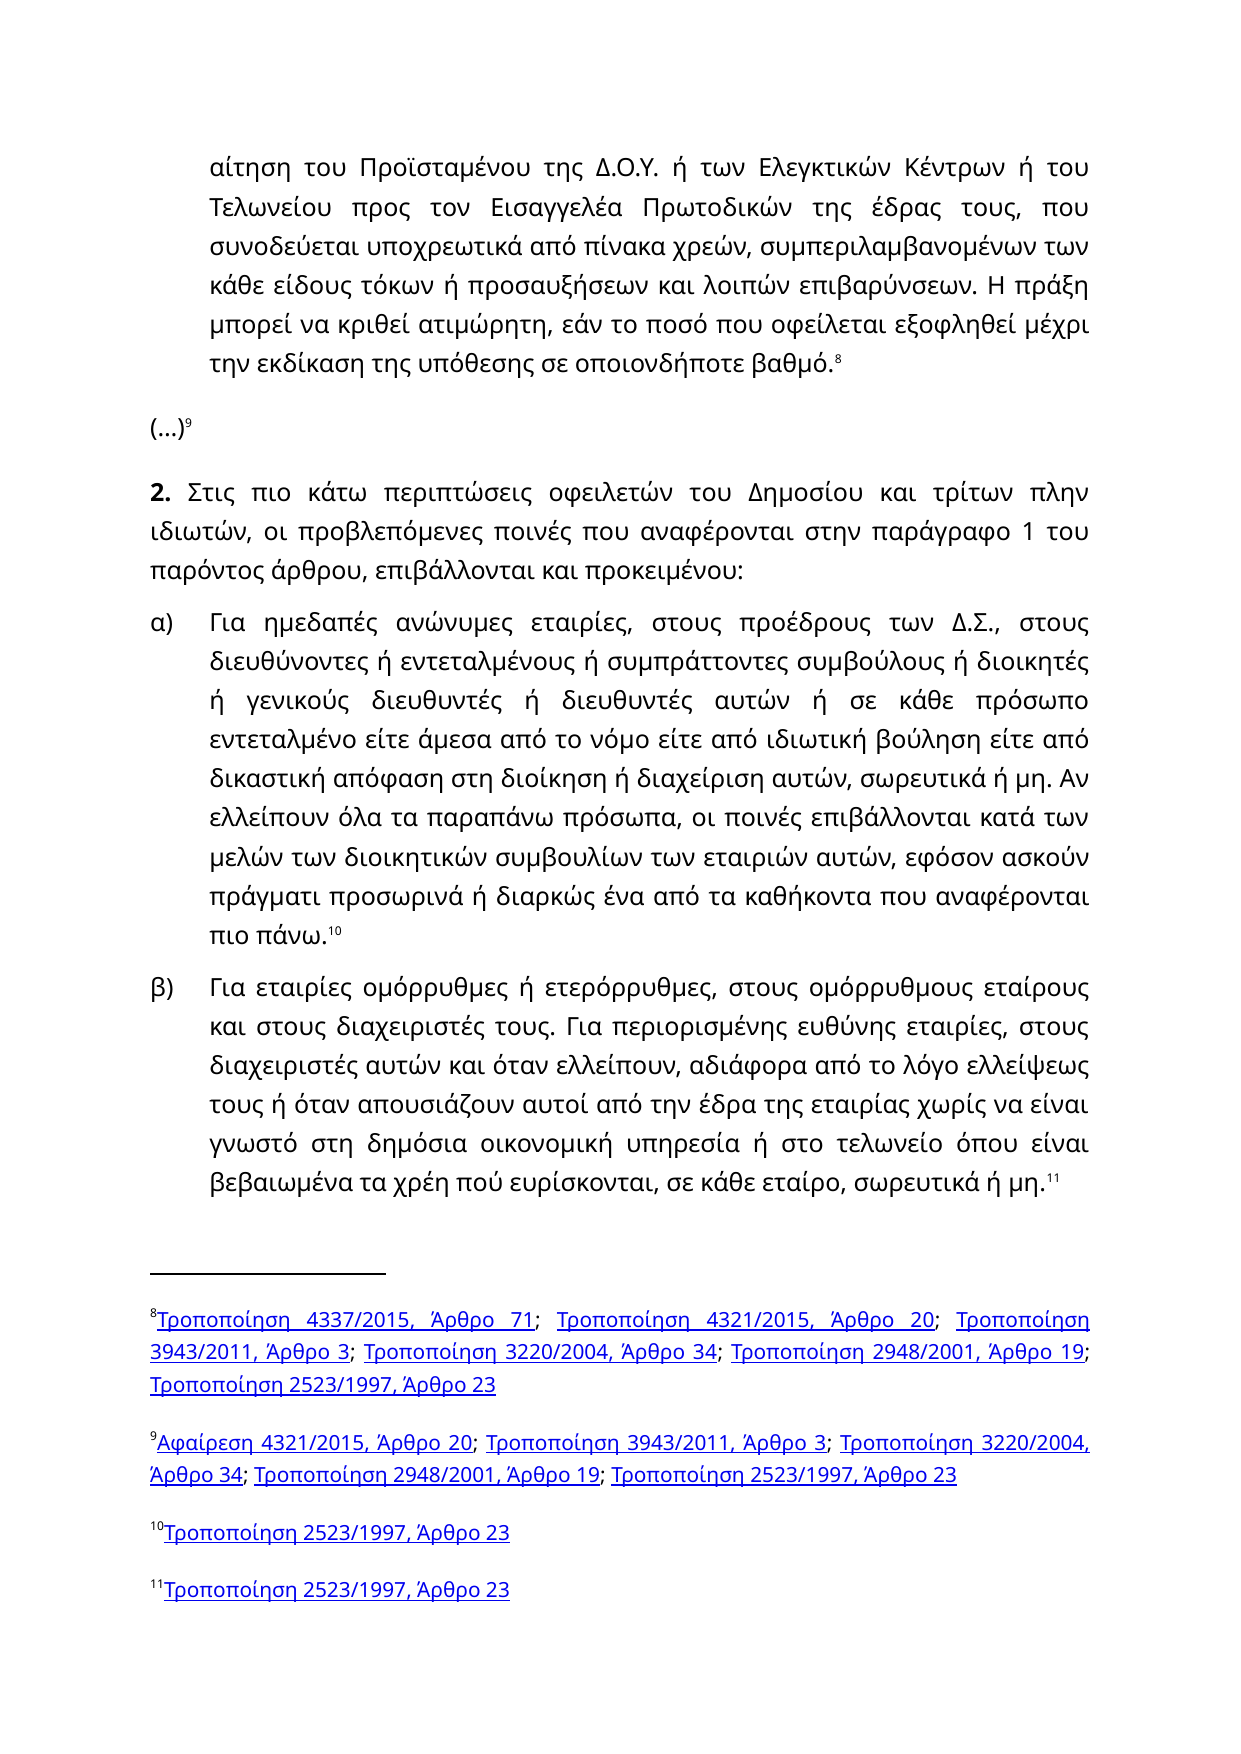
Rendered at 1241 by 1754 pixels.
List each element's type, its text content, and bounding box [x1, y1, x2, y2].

text Αφαίρεση 4321/2015, Άρθρο 20; Τροποποίηση 3943/2011, Άρθρο 3; Τροποποίηση 3220/2004, Άρθρο 34; Τροποποίηση 2948/2001, Άρθρο 19; Τροποποίηση 2523/1997, Άρθρο 23 [150, 1428, 1090, 1489]
text Τροποποίηση 2523/1997, Άρθρο 23 [150, 1576, 1090, 1604]
text Τροποποίηση 2523/1997, Άρθρο 23 [150, 1518, 1090, 1546]
list α) Για ημεδαπές ανώνυμες εταιρίες, στους προέδρους των Δ.Σ., στους διευθύνοντες ή εντεταλμένους ή συμπράττοντες συμβούλους ή διοικητές ή γενικούς διευθυντές ή διευθυντές αυτών ή σε κάθε πρόσωπο εντεταλμένο είτε άμεσα από το νόμο είτε από ιδιωτική βούληση είτε από δικαστική απόφαση στη διοίκηση ή διαχείριση αυτών, σωρευτικά ή μη. Αν ελλείπουν όλα τα παραπάνω πρόσωπα, οι ποινές επιβάλλονται κατά των μελών των διοικητικών συμβουλίων των εταιριών αυτών, εφόσον ασκούν πράγματι προσωρινά ή διαρκώς ένα από τα καθήκοντα που αναφέρονται πιο πάνω. [150, 604, 1090, 952]
text Τροποποίηση 4337/2015, Άρθρο 71; Τροποποίηση 4321/2015, Άρθρο 20; Τροποποίηση 3943/2011, Άρθρο 3; Τροποποίηση 3220/2004, Άρθρο 34; Τροποποίηση 2948/2001, Άρθρο 19; Τροποποίηση 2523/1997, Άρθρο 23 [150, 1305, 1090, 1398]
text 2. Στις πιο κάτω περιπτώσεις οφειλετών του Δημοσίου και τρίτων πλην ιδιωτών, οι προβλεπόμενες ποινές που αναφέρονται στην παράγραφο 1 του παρόντος άρθρου, επιβάλλονται και προκειμένου: [150, 474, 1090, 587]
list β) Για εταιρίες ομόρρυθμες ή ετερόρρυθμες, στους ομόρρυθμους εταίρους και στους διαχειριστές τους. Για περιορισμένης ευθύνης εταιρίες, στους διαχειριστές αυτών και όταν ελλείπουν, αδιάφορα από το λόγο ελλείψεως τους ή όταν απουσιάζουν αυτοί από την έδρα της εταιρίας χωρίς να είναι γνωστό στη δημόσια οικονομική υπηρεσία ή στο τελωνείο όπου είναι βεβαιωμένα τα χρέη πού ευρίσκονται, σε κάθε εταίρο, σωρευτικά ή μη. [150, 969, 1090, 1199]
text (…) [150, 410, 1090, 444]
list αίτηση του Προϊσταμένου της Δ.Ο.Υ. ή των Ελεγκτικών Κέντρων ή του Τελωνείου προς τον Εισαγγελέα Πρωτοδικών της έδρας τους, που συνοδεύεται υποχρεωτικά από πίνακα χρεών, συμπεριλαμβανομένων των κάθε είδους τόκων ή προσαυξήσεων και λοιπών επιβαρύνσεων. Η πράξη μπορεί να κριθεί ατιμώρητη, εάν το ποσό που οφείλεται εξοφληθεί μέχρι την εκδίκαση της υπόθεσης σε οποιονδήποτε βαθμό. [150, 150, 1090, 380]
